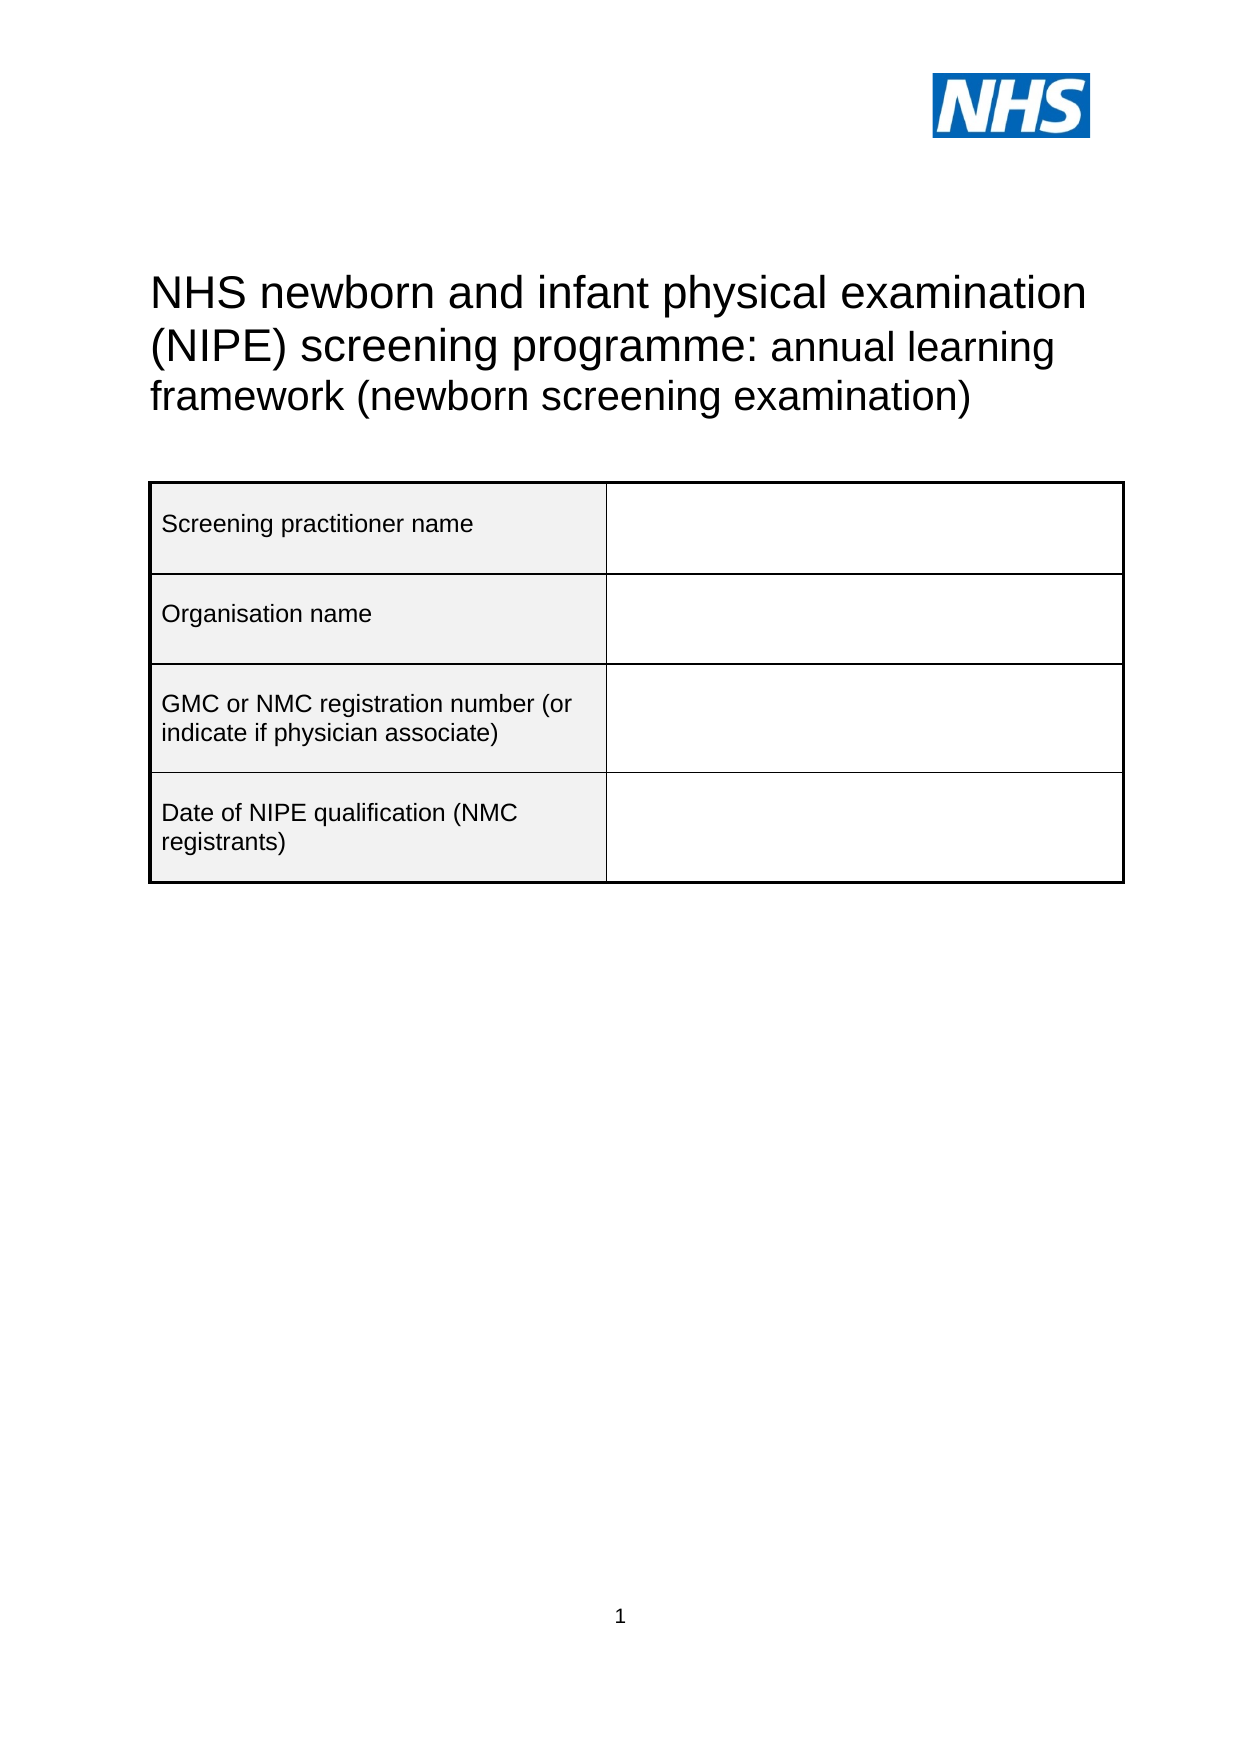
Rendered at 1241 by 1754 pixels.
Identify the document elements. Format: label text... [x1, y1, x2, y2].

table_cell [607, 575, 1122, 663]
table_header Screening practitioner name [152, 484, 606, 573]
table_cell GMC or NMC registration number (or indicate if physician associate) [152, 665, 606, 772]
table_cell [607, 773, 1122, 881]
text NHS newborn and infant physical examination (NIPE) screening programme: annual learning framework (newborn screening examination) [150, 266, 1090, 419]
table_cell [607, 665, 1122, 772]
table_cell Organisation name [152, 575, 606, 663]
table_cell Date of NIPE qualification (NMC registrants) [152, 773, 606, 881]
table_header [607, 484, 1122, 573]
